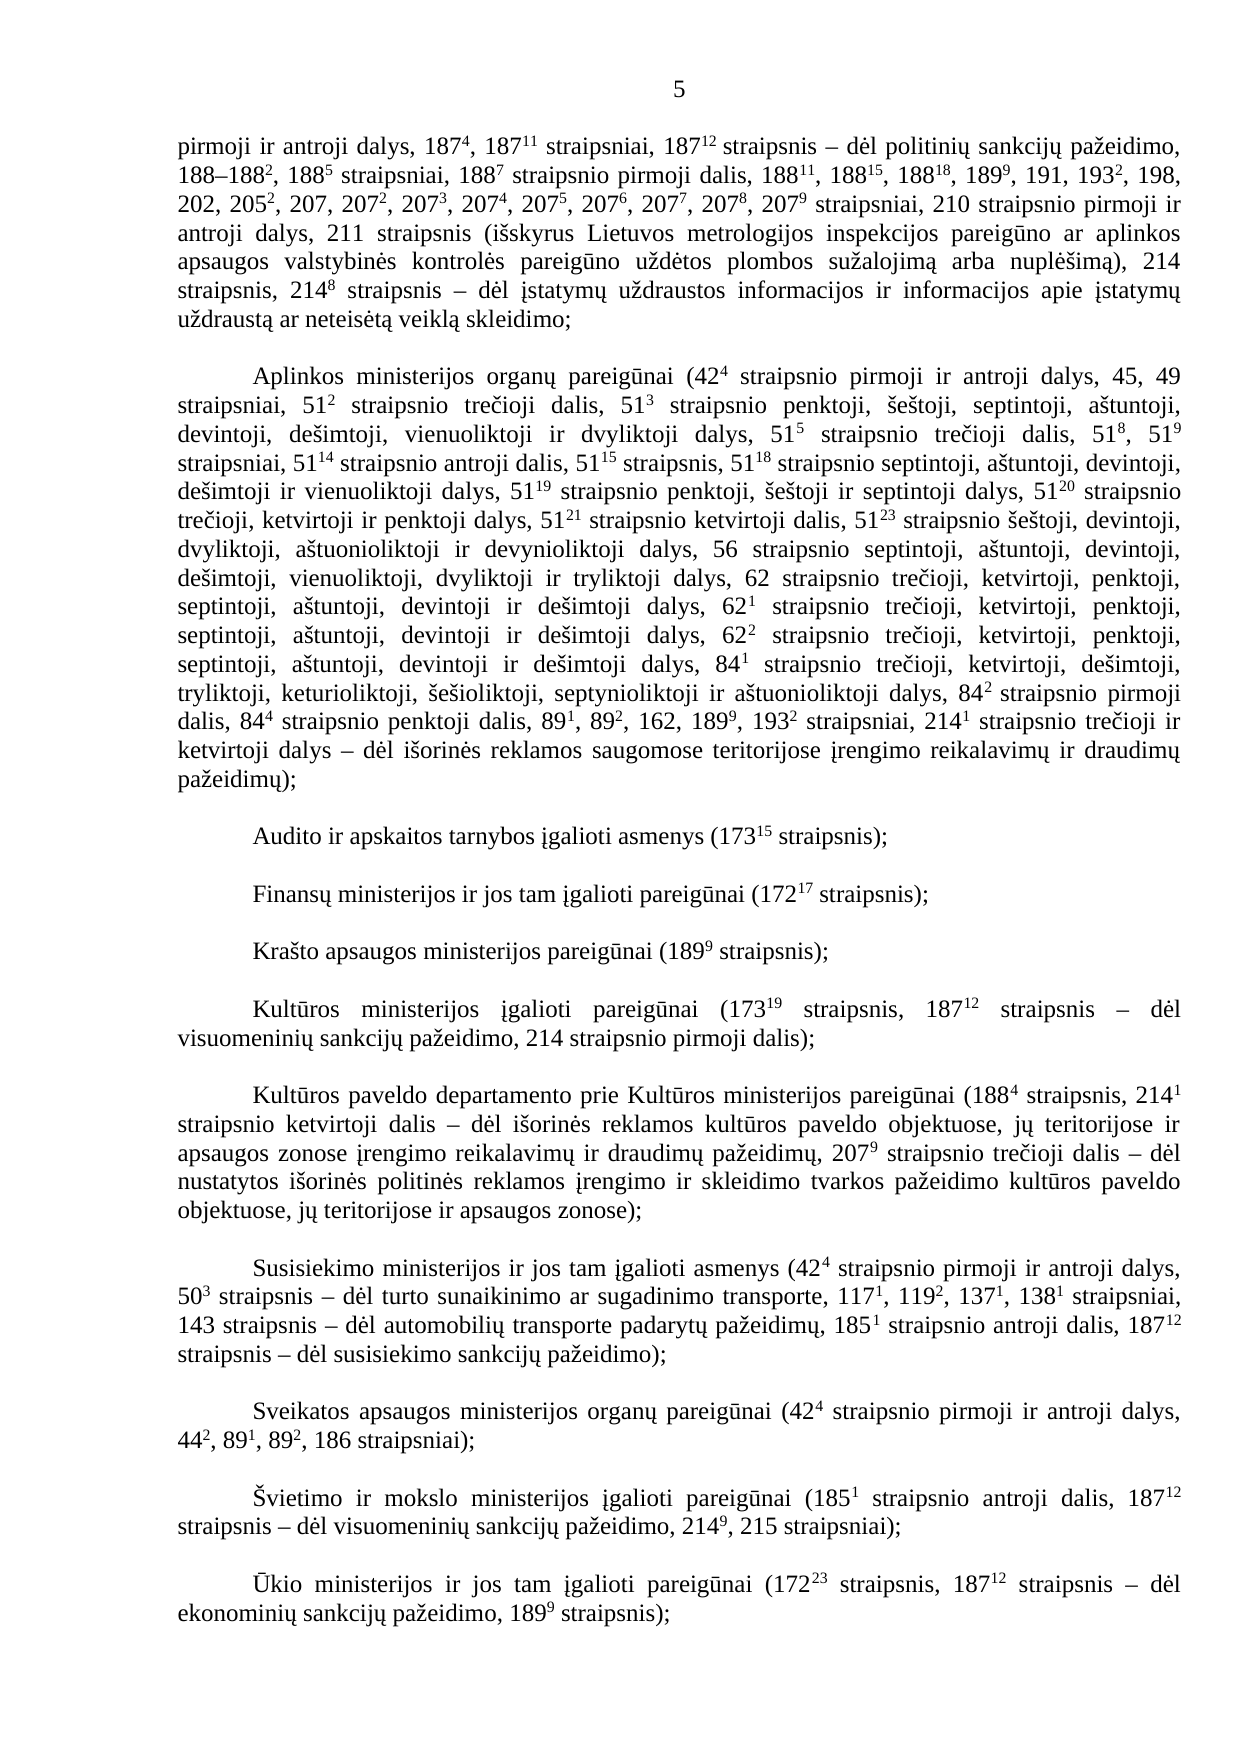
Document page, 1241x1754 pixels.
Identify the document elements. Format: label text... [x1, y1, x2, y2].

text Krašto apsaugos ministerijos pareigūnai (1899 straipsnis); [177, 936, 1181, 965]
text Sveikatos apsaugos ministerijos organų pareigūnai (424 straipsnio pirmoji ir antroji dalys, 442, 891, 892, 186 straipsniai); [177, 1396, 1181, 1454]
text pirmoji ir antroji dalys, 1874, 18711 straipsniai, 18712 straipsnis – dėl politinių sankcijų pažeidimo, 188–1882, 1885 straipsniai, 1887 straipsnio pirmoji dalis, 18811, 18815, 18818, 1899, 191, 1932, 198, 202, 2052, 207, 2072, 2073, 2074, 2075, 2076, 2077, 2078, 2079 straipsniai, 210 straipsnio pirmoji ir antroji dalys, 211 straipsnis (išskyrus Lietuvos metrologijos inspekcijos pareigūno ar aplinkos apsaugos valstybinės kontrolės pareigūno uždėtos plombos sužalojimą arba nuplėšimą), 214 straipsnis, 2148 straipsnis – dėl įstatymų uždraustos informacijos ir informacijos apie įstatymų uždraustą ar neteisėtą veiklą skleidimo; [177, 131, 1181, 333]
text Finansų ministerijos ir jos tam įgalioti pareigūnai (17217 straipsnis); [177, 879, 1181, 908]
text Susisiekimo ministerijos ir jos tam įgalioti asmenys (424 straipsnio pirmoji ir antroji dalys, 503 straipsnis – dėl turto sunaikinimo ar sugadinimo transporte, 1171, 1192, 1371, 1381 straipsniai, 143 straipsnis – dėl automobilių transporte padarytų pažeidimų, 1851 straipsnio antroji dalis, 18712 straipsnis – dėl susisiekimo sankcijų pažeidimo); [177, 1253, 1181, 1368]
text Audito ir apskaitos tarnybos įgalioti asmenys (17315 straipsnis); [177, 821, 1181, 850]
text Aplinkos ministerijos organų pareigūnai (424 straipsnio pirmoji ir antroji dalys, 45, 49 straipsniai, 512 straipsnio trečioji dalis, 513 straipsnio penktoji, šeštoji, septintoji, aštuntoji, devintoji, dešimtoji, vienuoliktoji ir dvyliktoji dalys, 515 straipsnio trečioji dalis, 518, 519 straipsniai, 5114 straipsnio antroji dalis, 5115 straipsnis, 5118 straipsnio septintoji, aštuntoji, devintoji, dešimtoji ir vienuoliktoji dalys, 5119 straipsnio penktoji, šeštoji ir septintoji dalys, 5120 straipsnio trečioji, ketvirtoji ir penktoji dalys, 5121 straipsnio ketvirtoji dalis, 5123 straipsnio šeštoji, devintoji, dvyliktoji, aštuonioliktoji ir devynioliktoji dalys, 56 straipsnio septintoji, aštuntoji, devintoji, dešimtoji, vienuoliktoji, dvyliktoji ir tryliktoji dalys, 62 straipsnio trečioji, ketvirtoji, penktoji, septintoji, aštuntoji, devintoji ir dešimtoji dalys, 621 straipsnio trečioji, ketvirtoji, penktoji, septintoji, aštuntoji, devintoji ir dešimtoji dalys, 622 straipsnio trečioji, ketvirtoji, penktoji, septintoji, aštuntoji, devintoji ir dešimtoji dalys, 841 straipsnio trečioji, ketvirtoji, dešimtoji, tryliktoji, keturioliktoji, šešioliktoji, septynioliktoji ir aštuonioliktoji dalys, 842 straipsnio pirmoji dalis, 844 straipsnio penktoji dalis, 891, 892, 162, 1899, 1932 straipsniai, 2141 straipsnio trečioji ir ketvirtoji dalys – dėl išorinės reklamos saugomose teritorijose įrengimo reikalavimų ir draudimų pažeidimų); [177, 361, 1181, 793]
text Švietimo ir mokslo ministerijos įgalioti pareigūnai (1851 straipsnio antroji dalis, 18712 straipsnis – dėl visuomeninių sankcijų pažeidimo, 2149, 215 straipsniai); [177, 1483, 1181, 1540]
text Kultūros paveldo departamento prie Kultūros ministerijos pareigūnai (1884 straipsnis, 2141 straipsnio ketvirtoji dalis – dėl išorinės reklamos kultūros paveldo objektuose, jų teritorijose ir apsaugos zonose įrengimo reikalavimų ir draudimų pažeidimų, 2079 straipsnio trečioji dalis – dėl nustatytos išorinės politinės reklamos įrengimo ir skleidimo tvarkos pažeidimo kultūros paveldo objektuose, jų teritorijose ir apsaugos zonose); [177, 1080, 1181, 1224]
text Kultūros ministerijos įgalioti pareigūnai (17319 straipsnis, 18712 straipsnis – dėl visuomeninių sankcijų pažeidimo, 214 straipsnio pirmoji dalis); [177, 994, 1181, 1051]
text Ūkio ministerijos ir jos tam įgalioti pareigūnai (17223 straipsnis, 18712 straipsnis – dėl ekonominių sankcijų pažeidimo, 1899 straipsnis); [177, 1569, 1181, 1626]
